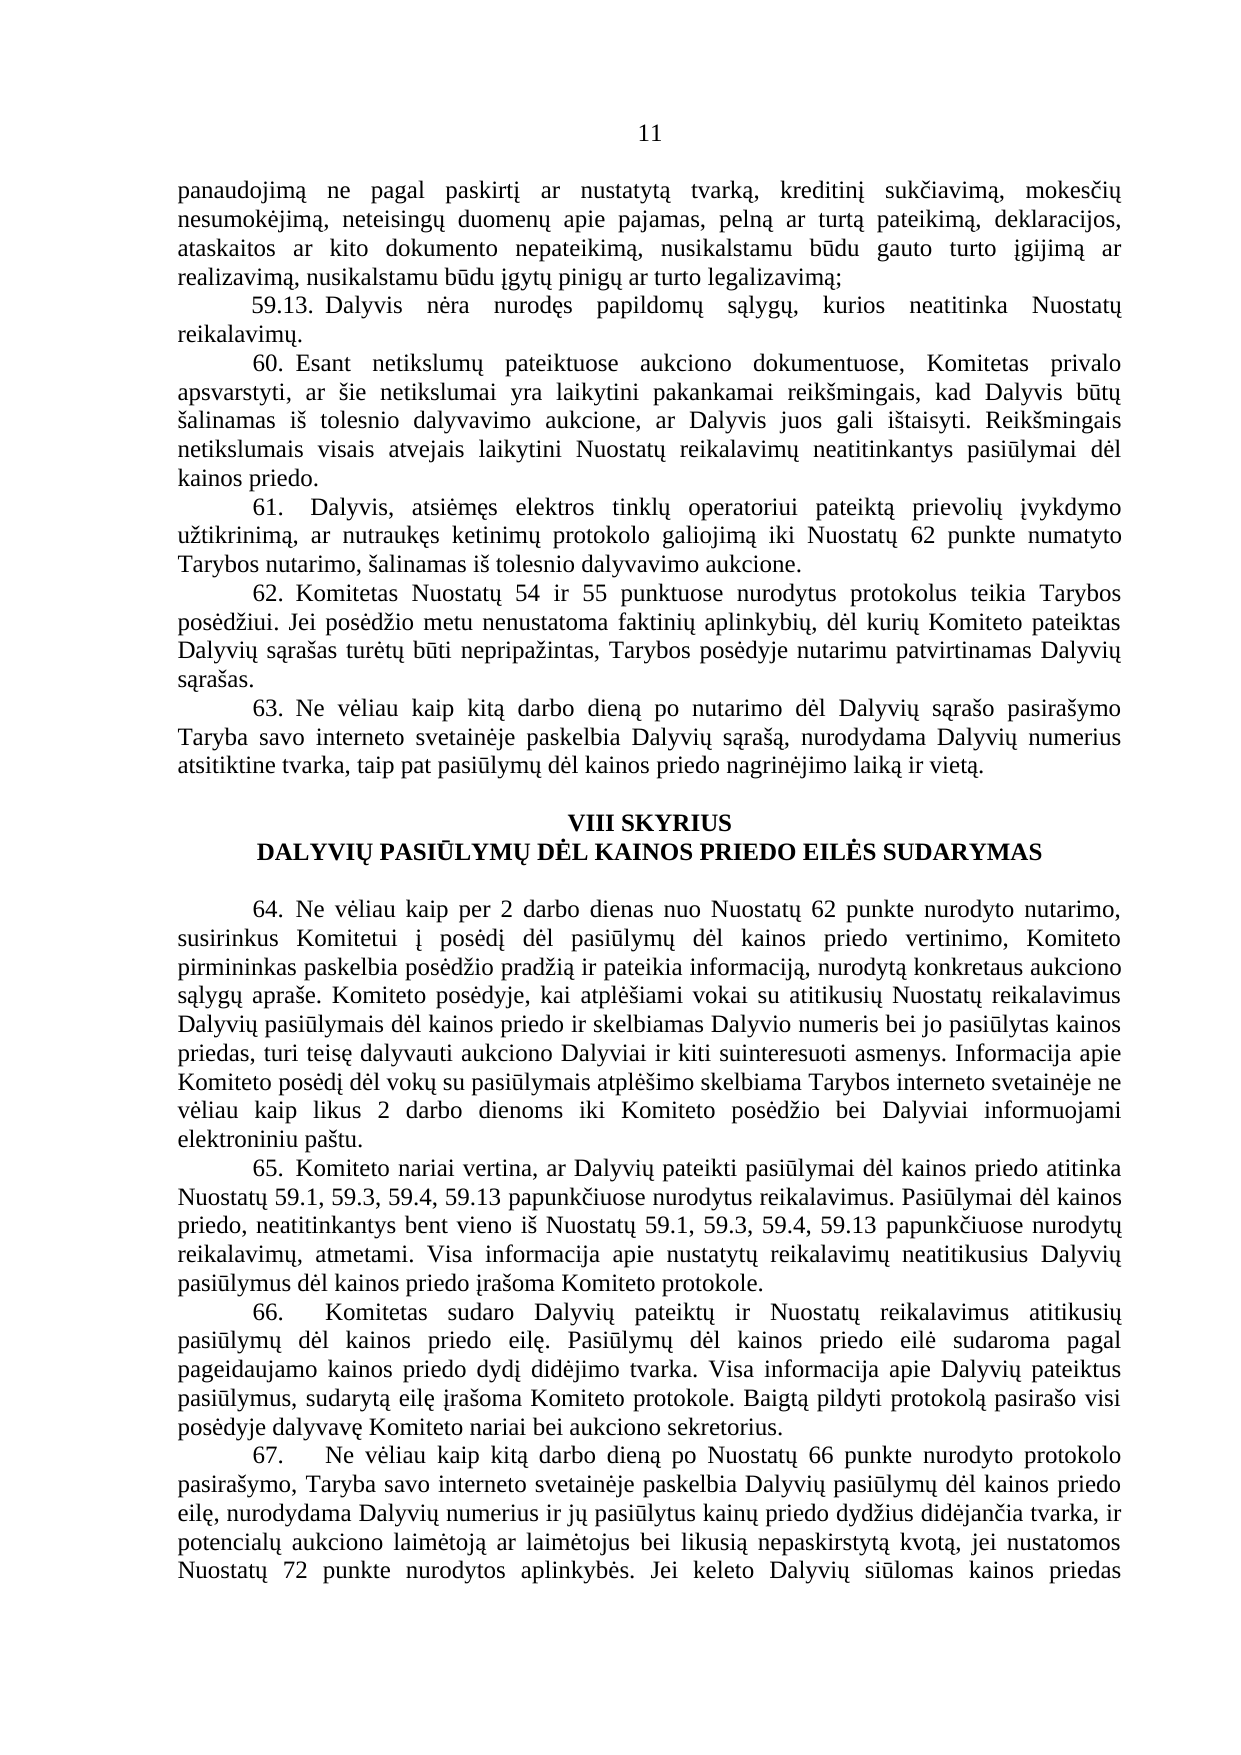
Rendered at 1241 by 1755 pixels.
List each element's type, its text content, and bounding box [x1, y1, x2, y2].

text 66. Komitetas sudaro Dalyvių pateiktų ir Nuostatų reikalavimus atitikusių pasiūlymų dėl kainos priedo eilę. Pasiūlymų dėl kainos priedo eilė sudaroma pagal pageidaujamo kainos priedo dydį didėjimo tvarka. Visa informacija apie Dalyvių pateiktus pasiūlymus, sudarytą eilę įrašoma Komiteto protokole. Baigtą pildyti protokolą pasirašo visi posėdyje dalyvavę Komiteto nariai bei aukciono sekretorius. [177, 1297, 1122, 1441]
text 59.13. Dalyvis nėra nurodęs papildomų sąlygų, kurios neatitinka Nuostatų reikalavimų. [177, 291, 1122, 348]
text panaudojimą ne pagal paskirtį ar nustatytą tvarką, kreditinį sukčiavimą, mokesčių nesumokėjimą, neteisingų duomenų apie pajamas, pelną ar turtą pateikimą, deklaracijos, ataskaitos ar kito dokumento nepateikimą, nusikalstamu būdu gauto turto įgijimą ar realizavimą, nusikalstamu būdu įgytų pinigų ar turto legalizavimą; [177, 176, 1122, 291]
text DALYVIŲ PASIŪLYMŲ DĖL KAINOS PRIEDO EILĖS SUDARYMAS [177, 837, 1122, 866]
text VIII SKYRIUS [177, 808, 1122, 837]
text 62. Komitetas Nuostatų 54 ir 55 punktuose nurodytus protokolus teikia Tarybos posėdžiui. Jei posėdžio metu nenustatoma faktinių aplinkybių, dėl kurių Komiteto pateiktas Dalyvių sąrašas turėtų būti nepripažintas, Tarybos posėdyje nutarimu patvirtinamas Dalyvių sąrašas. [177, 578, 1122, 693]
text 61. Dalyvis, atsiėmęs elektros tinklų operatoriui pateiktą prievolių įvykdymo užtikrinimą, ar nutraukęs ketinimų protokolo galiojimą iki Nuostatų 62 punkte numatyto Tarybos nutarimo, šalinamas iš tolesnio dalyvavimo aukcione. [177, 492, 1122, 578]
text 65. Komiteto nariai vertina, ar Dalyvių pateikti pasiūlymai dėl kainos priedo atitinka Nuostatų 59.1, 59.3, 59.4, 59.13 papunkčiuose nurodytus reikalavimus. Pasiūlymai dėl kainos priedo, neatitinkantys bent vieno iš Nuostatų 59.1, 59.3, 59.4, 59.13 papunkčiuose nurodytų reikalavimų, atmetami. Visa informacija apie nustatytų reikalavimų neatitikusius Dalyvių pasiūlymus dėl kainos priedo įrašoma Komiteto protokole. [177, 1153, 1122, 1297]
text 67. Ne vėliau kaip kitą darbo dieną po Nuostatų 66 punkte nurodyto protokolo pasirašymo, Taryba savo interneto svetainėje paskelbia Dalyvių pasiūlymų dėl kainos priedo eilę, nurodydama Dalyvių numerius ir jų pasiūlytus kainų priedo dydžius didėjančia tvarka, ir potencialų aukciono laimėtoją ar laimėtojus bei likusią nepaskirstytą kvotą, jei nustatomos Nuostatų 72 punkte nurodytos aplinkybės. Jei keleto Dalyvių siūlomas kainos priedas [177, 1441, 1122, 1584]
text 64. Ne vėliau kaip per 2 darbo dienas nuo Nuostatų 62 punkte nurodyto nutarimo, susirinkus Komitetui į posėdį dėl pasiūlymų dėl kainos priedo vertinimo, Komiteto pirmininkas paskelbia posėdžio pradžią ir pateikia informaciją, nurodytą konkretaus aukciono sąlygų apraše. Komiteto posėdyje, kai atplėšiami vokai su atitikusių Nuostatų reikalavimus Dalyvių pasiūlymais dėl kainos priedo ir skelbiamas Dalyvio numeris bei jo pasiūlytas kainos priedas, turi teisę dalyvauti aukciono Dalyviai ir kiti suinteresuoti asmenys. Informacija apie Komiteto posėdį dėl vokų su pasiūlymais atplėšimo skelbiama Tarybos interneto svetainėje ne vėliau kaip likus 2 darbo dienoms iki Komiteto posėdžio bei Dalyviai informuojami elektroniniu paštu. [177, 894, 1122, 1153]
text 60. Esant netikslumų pateiktuose aukciono dokumentuose, Komitetas privalo apsvarstyti, ar šie netikslumai yra laikytini pakankamai reikšmingais, kad Dalyvis būtų šalinamas iš tolesnio dalyvavimo aukcione, ar Dalyvis juos gali ištaisyti. Reikšmingais netikslumais visais atvejais laikytini Nuostatų reikalavimų neatitinkantys pasiūlymai dėl kainos priedo. [177, 348, 1122, 492]
text 63. Ne vėliau kaip kitą darbo dieną po nutarimo dėl Dalyvių sąrašo pasirašymo Taryba savo interneto svetainėje paskelbia Dalyvių sąrašą, nurodydama Dalyvių numerius atsitiktine tvarka, taip pat pasiūlymų dėl kainos priedo nagrinėjimo laiką ir vietą. [177, 693, 1122, 779]
